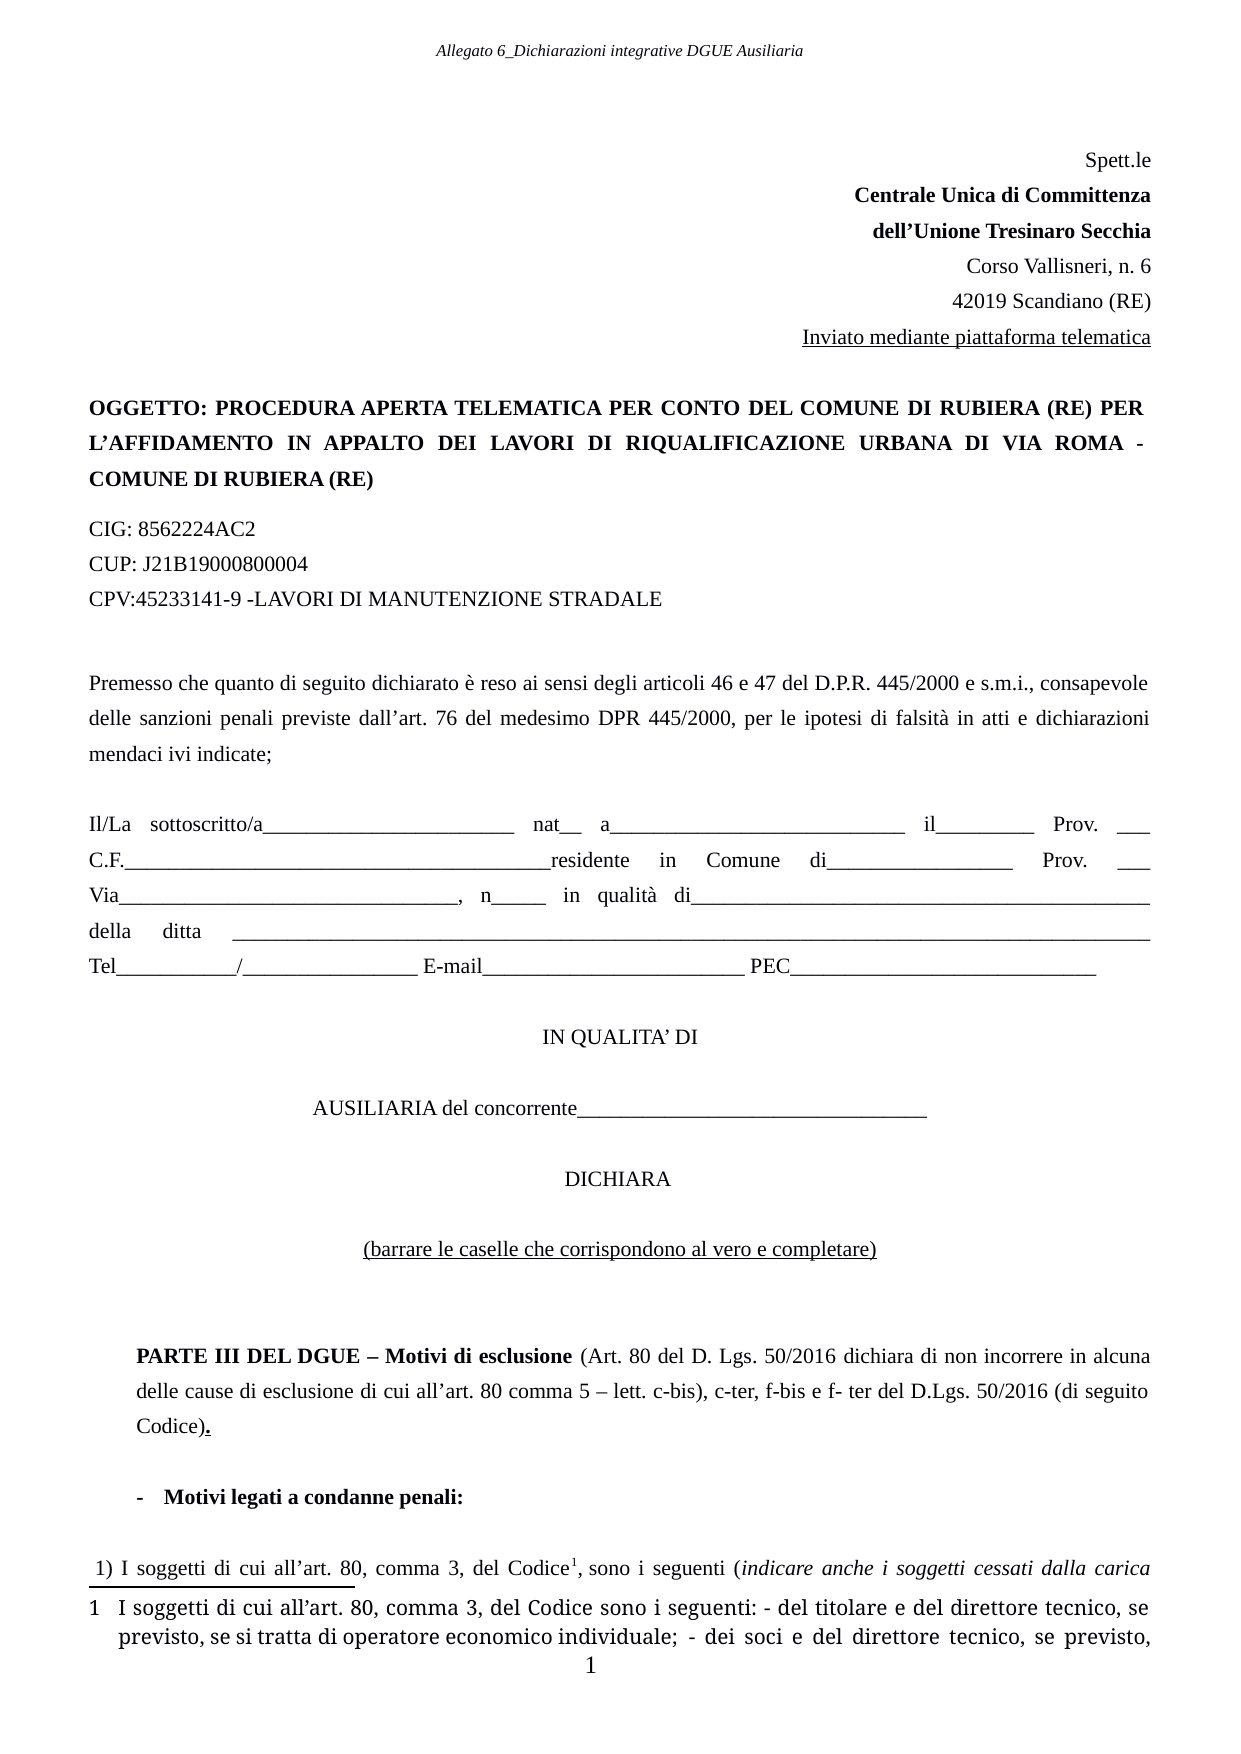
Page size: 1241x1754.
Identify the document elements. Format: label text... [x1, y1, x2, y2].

text AUSILIARIA del concorrente________________________________ [89, 1084, 1151, 1120]
text CUP: J21B19000800004 [89, 541, 1151, 576]
text IN QUALITA’ DI [89, 1014, 1151, 1049]
text PARTE III DEL DGUE – Motivi di esclusione (Art. 80 del D. Lgs. 50/2016 dichiara di non incorrere in alcuna delle cause di esclusione di cui all’art. 80 comma 5 – lett. c-bis), c-ter, f-bis e f- ter del D.Lgs. 50/2016 (di seguito Codice). [136, 1332, 1151, 1439]
text Corso Vallisneri, n. 6 [89, 243, 1151, 278]
text 42019 Scandiano (RE) [89, 278, 1151, 314]
text Spett.le [89, 137, 1151, 172]
text Premesso che quanto di seguito dichiarato è reso ai sensi degli articoli 46 e 47 del D.P.R. 445/2000 e s.m.i., consapevole delle sanzioni penali previste dall’art. 76 del medesimo DPR 445/2000, per le ipotesi di falsità in atti e dichiarazioni mendaci ivi indicate; [89, 659, 1151, 766]
subtitle Inviato mediante piattaforma telematica [89, 314, 1151, 349]
text Centrale Unica di Committenza [89, 172, 1151, 207]
text CPV:45233141-9 -Lavori di Manutenzione stradale [89, 576, 1151, 612]
text Il/La sottoscritto/a_______________________ nat__ a___________________________ il_________ Prov. ___ C.F._______________________________________residente in Comune di_________________ Prov. ___ Via_______________________________, n_____ in qualità di__________________________________________ della ditta ____________________________________________________________________________________ Tel___________/________________ E-mail________________________ PEC____________________________ [89, 801, 1151, 978]
text CIG: 8562224AC2 [89, 505, 1151, 541]
text - Motivi legati a condanne penali: [136, 1474, 1151, 1509]
text DICHIARA [89, 1155, 1151, 1191]
text dell’Unione Tresinaro Secchia [89, 207, 1151, 243]
text I soggetti di cui all’art. 80, comma 3, del Codice sono i seguenti: - del titolare e del direttore tecnico, se previsto, se si tratta di operatore economico individuale; - dei soci e del direttore tecnico, se previsto, [89, 1593, 1151, 1650]
text OGGETTO: PROCEDURA APERTA TELEMATICA PER CONTO DEL COMUNE DI RUBIERA (RE) PER L’AFFIDAMENTO IN APPALTO DEI LAVORI DI RIQUALIFICAZIONE URBANA DI VIA ROMA - COMUNE DI RUBIERA (RE) [89, 384, 1145, 491]
text (barrare le caselle che corrispondono al vero e completare) [89, 1226, 1151, 1262]
text 1) I soggetti di cui all’art. 80, comma 3, del Codice, sono i seguenti (indicare anche i soggetti cessati dalla carica [94, 1545, 1151, 1580]
